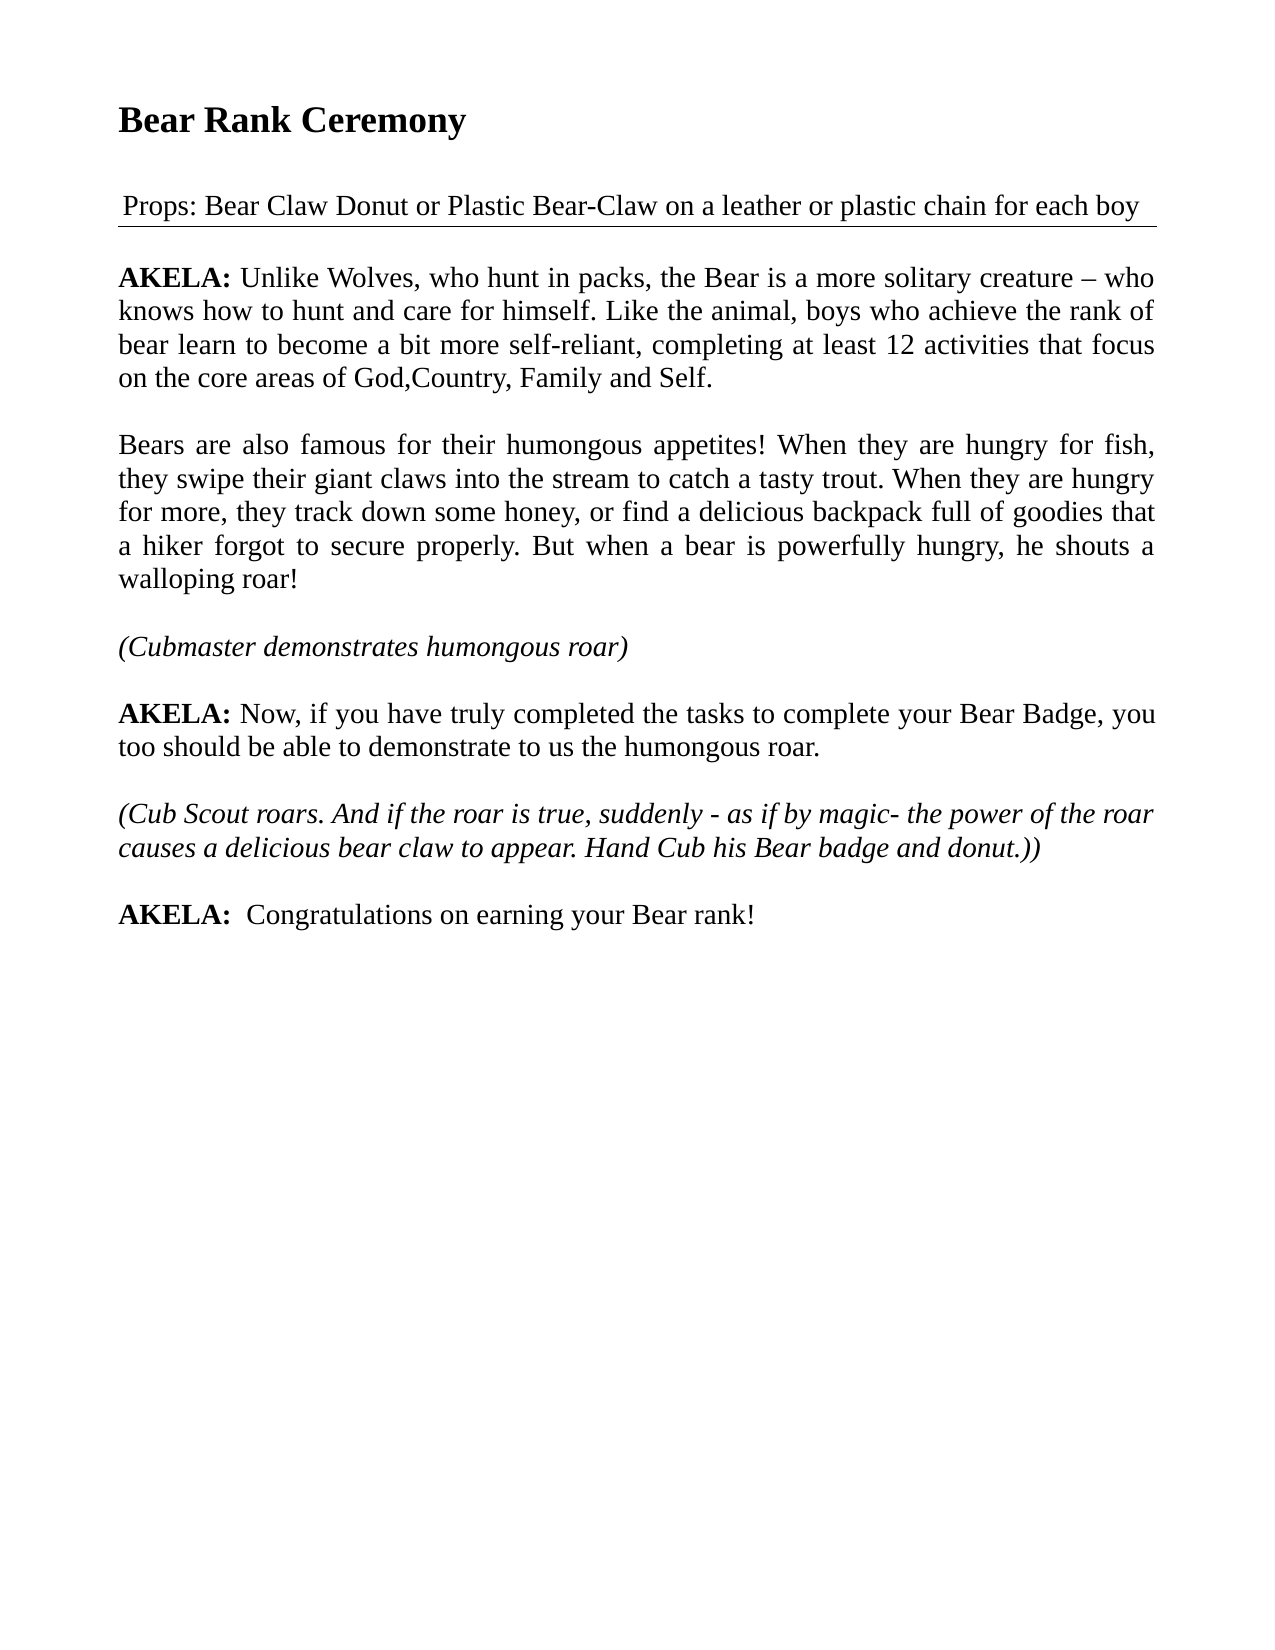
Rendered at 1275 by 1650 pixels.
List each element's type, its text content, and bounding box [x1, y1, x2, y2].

text (Cub Scout roars. And if the roar is true, suddenly - as if by magic- the power of the roar causes a delicious bear claw to appear. Hand Cub his Bear badge and donut.)) [118, 796, 1157, 863]
text Bears are also famous for their humongous appetites! When they are hungry for fish, they swipe their giant claws into the stream to catch a tasty trout. When they are hungry for more, they track down some honey, or find a delicious backpack full of goodies that a hiker forgot to secure properly. But when a bear is powerfully hungry, he shouts a walloping roar! [118, 427, 1157, 595]
text AKELA: Now, if you have truly completed the tasks to complete your Bear Badge, you too should be able to demonstrate to us the humongous roar. [118, 696, 1157, 763]
text Props: Bear Claw Donut or Plastic Bear-Claw on a leather or plastic chain for each boy [118, 184, 1157, 226]
text AKELA: Unlike Wolves, who hunt in packs, the Bear is a more solitary creature – who knows how to hunt and care for himself. Like the animal, boys who achieve the rank of bear learn to become a bit more self-reliant, completing at least 12 activities that focus on the core areas of God,Country, Family and Self. [118, 260, 1157, 394]
text AKELA: Congratulations on earning your Bear rank! [118, 897, 1157, 931]
text (Cubmaster demonstrates humongous roar) [118, 629, 1157, 662]
text Bear Rank Ceremony [118, 97, 1157, 141]
